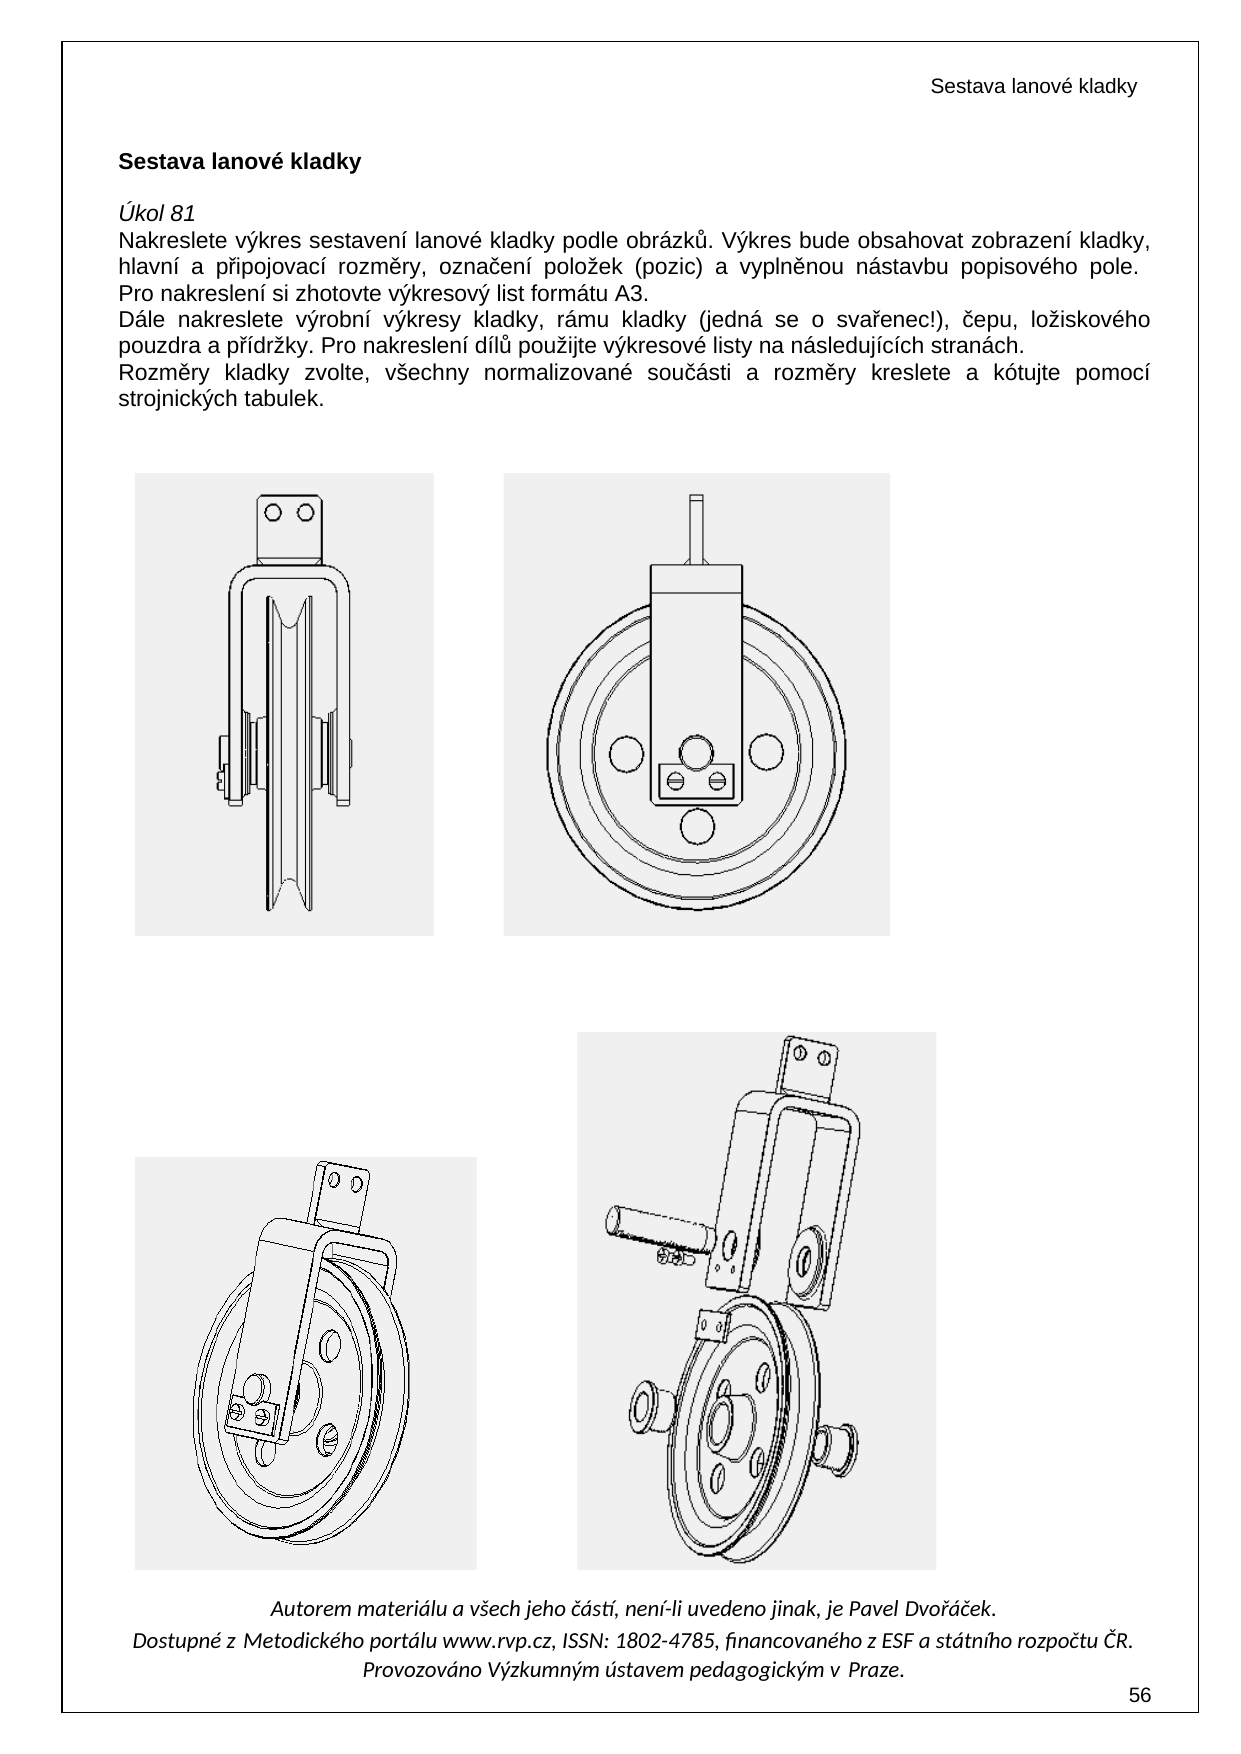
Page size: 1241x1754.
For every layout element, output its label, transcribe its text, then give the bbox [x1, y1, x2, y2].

text Dále nakreslete výrobní výkresy kladky, rámu kladky (jedná se o svařenec!), čepu, ložiskového pouzdra a přídržky. Pro nakreslení dílů použijte výkresové listy na následujících stranách. [118, 306, 1152, 358]
subtitle Sestava lanové kladky [118, 148, 1152, 174]
text Nakreslete výkres sestavení lanové kladky podle obrázků. Výkres bude obsahovat zobrazení kladky, hlavní a připojovací rozměry, označení položek (pozic) a vyplněnou nástavbu popisového pole. Pro nakreslení si zhotovte výkresový list formátu A3. [118, 227, 1152, 306]
subtitle Úkol 81 [118, 200, 1152, 227]
text Rozměry kladky zvolte, všechny normalizované součásti a rozměry kreslete a kótujte pomocí strojnických tabulek. [118, 358, 1152, 411]
